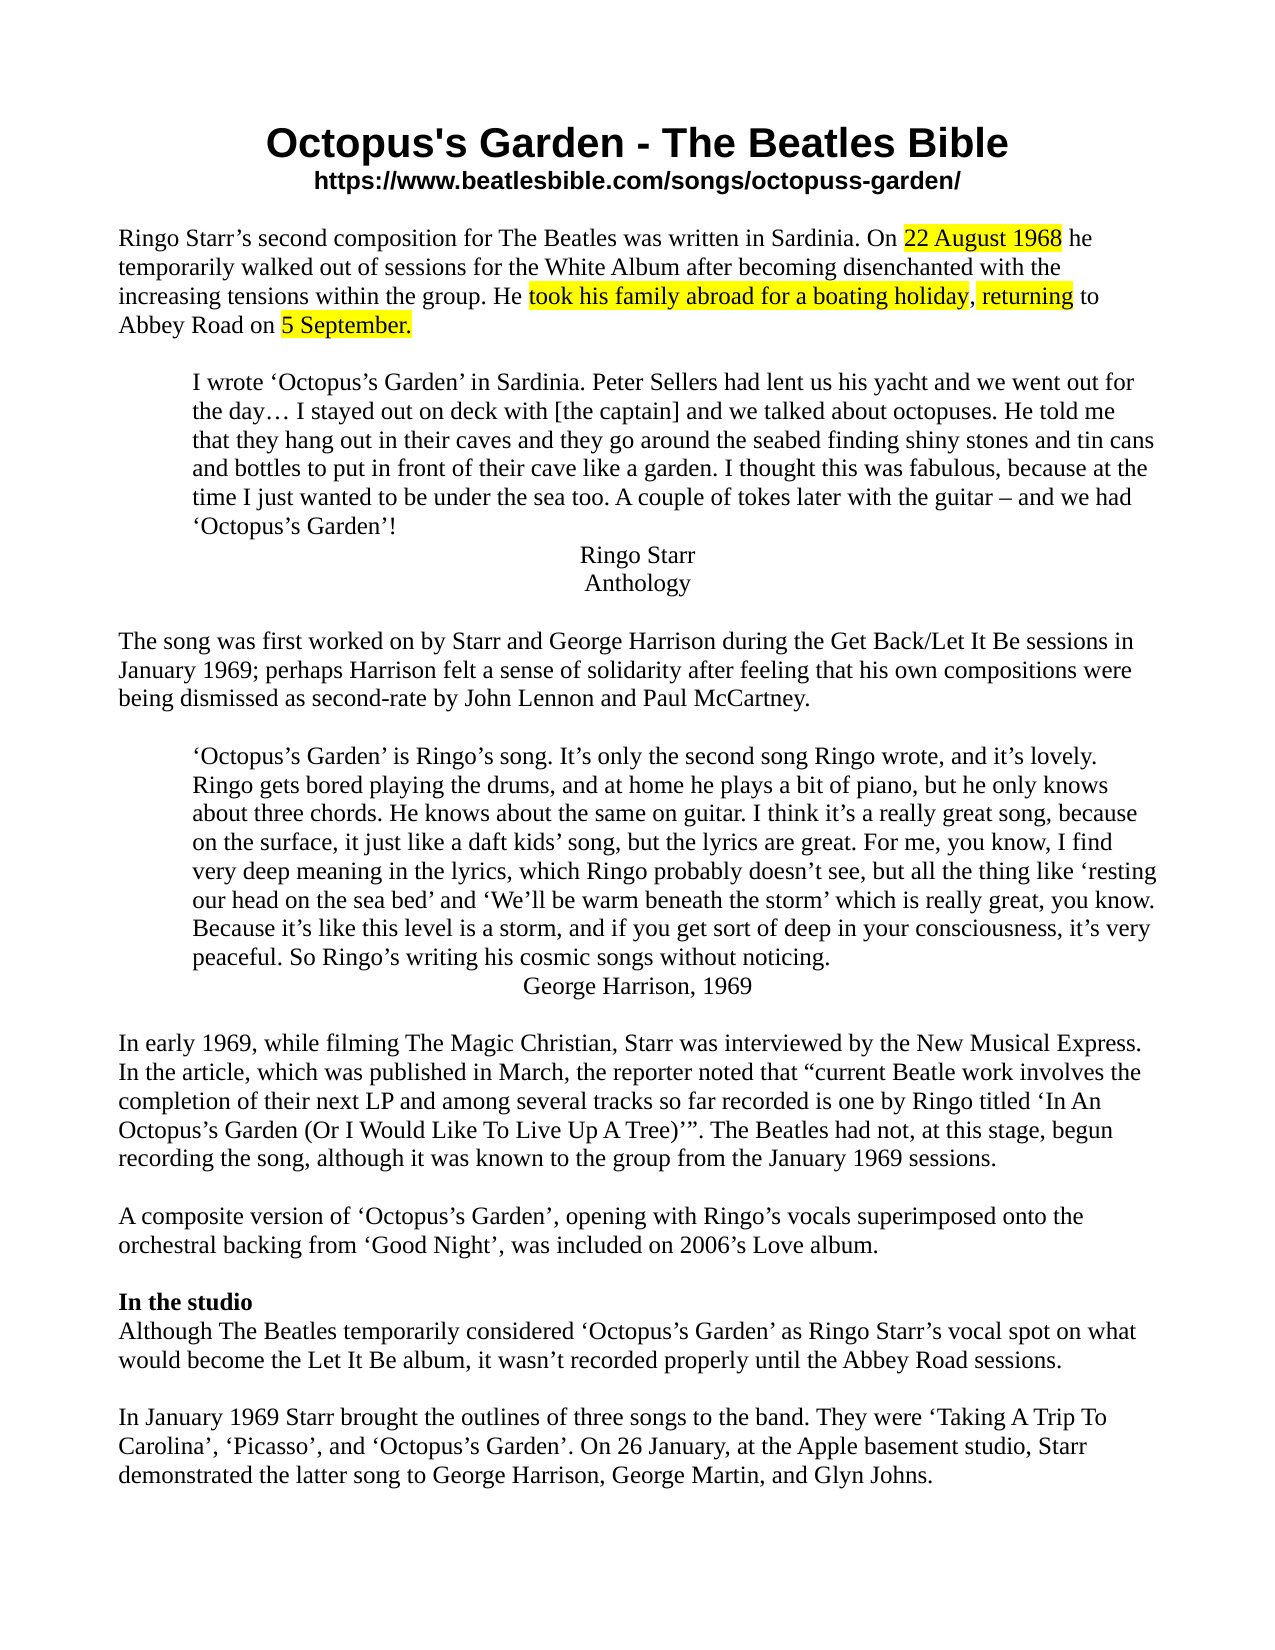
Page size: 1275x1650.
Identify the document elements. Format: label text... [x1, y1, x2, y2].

text In January 1969 Starr brought the outlines of three songs to the band. They were ‘Taking A Trip To Carolina’, ‘Picasso’, and ‘Octopus’s Garden’. On 26 January, at the Apple basement studio, Starr demonstrated the latter song to George Harrison, George Martin, and Glyn Johns. [118, 1402, 1157, 1488]
text I wrote ‘Octopus’s Garden’ in Sardinia. Peter Sellers had lent us his yacht and we went out for the day… I stayed out on deck with [the captain] and we talked about octopuses. He told me that they hang out in their caves and they go around the seabed finding shiny stones and tin cans and bottles to put in front of their cave like a garden. I thought this was fabulous, because at the time I just wanted to be under the sea too. A couple of tokes later with the guitar – and we had ‘Octopus’s Garden’! [192, 367, 1157, 540]
text In the studio [118, 1287, 1157, 1316]
text ‘Octopus’s Garden’ is Ringo’s song. It’s only the second song Ringo wrote, and it’s lovely. Ringo gets bored playing the drums, and at home he plays a bit of piano, but he only knows about three chords. He knows about the same on guitar. I think it’s a really great song, because on the surface, it just like a daft kids’ song, but the lyrics are great. For me, you know, I find very deep meaning in the lyrics, which Ringo probably doesn’t see, but all the thing like ‘resting our head on the sea bed’ and ‘We’ll be warm beneath the storm’ which is really great, you know. Because it’s like this level is a storm, and if you get sort of deep in your consciousness, it’s very peaceful. So Ringo’s writing his cosmic songs without noticing. [192, 741, 1157, 971]
text Anthology [118, 568, 1157, 597]
text A composite version of ‘Octopus’s Garden’, opening with Ringo’s vocals superimposed onto the orchestral backing from ‘Good Night’, was included on 2006’s Love album. [118, 1201, 1157, 1258]
text Octopus's Garden - The Beatles Bible [118, 118, 1157, 166]
text Ringo Starr [118, 540, 1157, 568]
text In early 1969, while filming The Magic Christian, Starr was interviewed by the New Musical Express. In the article, which was published in March, the reporter noted that “current Beatle work involves the completion of their next LP and among several tracks so far recorded is one by Ringo titled ‘In An Octopus’s Garden (Or I Would Like To Live Up A Tree)’”. The Beatles had not, at this stage, begun recording the song, although it was known to the group from the January 1969 sessions. [118, 1028, 1157, 1172]
text The song was first worked on by Starr and George Harrison during the Get Back/Let It Be sessions in January 1969; perhaps Harrison felt a sense of solidarity after feeling that his own compositions were being dismissed as second-rate by John Lennon and Paul McCartney. [118, 626, 1157, 712]
text Although The Beatles temporarily considered ‘Octopus’s Garden’ as Ringo Starr’s vocal spot on what would become the Let It Be album, it wasn’t recorded properly until the Abbey Road sessions. [118, 1316, 1157, 1373]
text https://www.beatlesbible.com/songs/octopuss-garden/ [118, 166, 1157, 195]
text George Harrison, 1969 [118, 971, 1157, 1000]
text Ringo Starr’s second composition for The Beatles was written in Sardinia. On 22 August 1968 he temporarily walked out of sessions for the White Album after becoming disenchanted with the increasing tensions within the group. He took his family abroad for a boating holiday, returning to Abbey Road on 5 September. [118, 223, 1157, 338]
